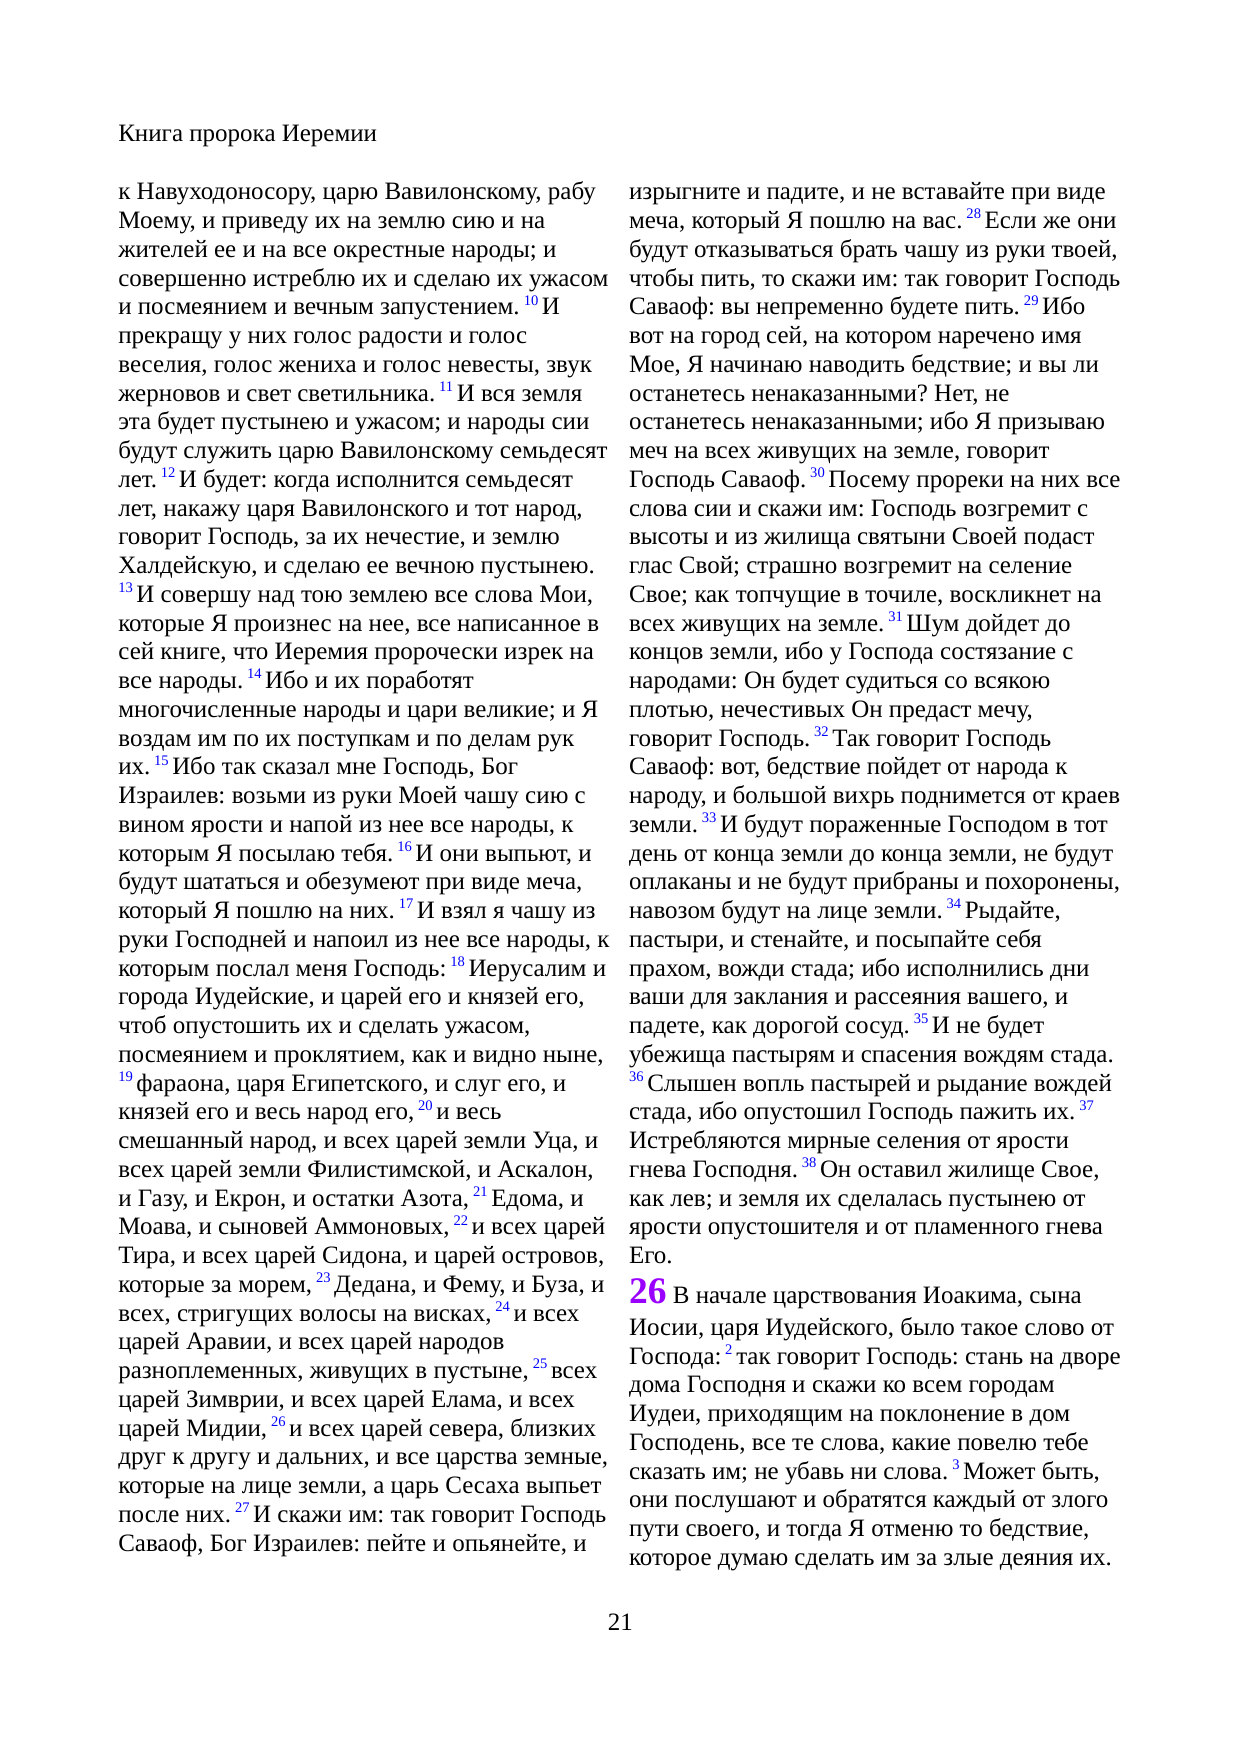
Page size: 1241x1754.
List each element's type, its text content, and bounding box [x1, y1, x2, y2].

text к Навуходоносору, царю Вавилонскому, рабу Моему, и приведу их на землю сию и на жителей ее и на все окрестные народы; и совершенно истреблю их и сделаю их ужасом и посмеянием и вечным запустением. 10 И прекращу у них голос радости и голос веселия, голос жениха и голос невесты, звук жерновов и свет светильника. 11 И вся земля эта будет пустынею и ужасом; и народы сии будут служить царю Вавилонскому семьдесят лет. 12 И будет: когда исполнится семьдесят лет, накажу царя Вавилонского и тот народ, говорит Господь, за их нечестие, и землю Халдейскую, и сделаю ее вечною пустынею. 13 И совершу над тою землею все слова Мои, которые Я произнес на нее, все написанное в сей книге, что Иеремия пророчески изрек на все народы. 14 Ибо и их поработят многочисленные народы и цари великие; и Я воздам им по их поступкам и по делам рук их. 15 Ибо так сказал мне Господь, Бог Израилев: возьми из руки Моей чашу сию с вином ярости и напой из нее все народы, к которым Я посылаю тебя. 16 И они выпьют, и будут шататься и обезумеют при виде меча, который Я пошлю на них. 17 И взял я чашу из руки Господней и напоил из нее все народы, к которым послал меня Господь: 18 Иерусалим и города Иудейские, и царей его и князей его, чтоб опустошить их и сделать ужасом, посмеянием и проклятием, как и видно ныне, 19 фараона, царя Египетского, и слуг его, и князей его и весь народ его, 20 и весь смешанный народ, и всех царей земли Уца, и всех царей земли Филистимской, и Аскалон, и Газу, и Екрон, и остатки Азота, 21 Едома, и Моава, и сыновей Аммоновых, 22 и всех царей Тира, и всех царей Сидона, и царей островов, которые за морем, 23 Дедана, и Фему, и Буза, и всех, стригущих волосы на висках, 24 и всех царей Аравии, и всех царей народов разноплеменных, живущих в пустыне, 25 всех царей Зимврии, и всех царей Елама, и всех царей Мидии, 26 и всех царей севера, близких друг к другу и дальних, и все царства земные, которые на лице земли, а царь Сесаха выпьет после них. 27 И скажи им: так говорит Господь Саваоф, Бог Израилев: пейте и опьянейте, и [118, 176, 611, 1556]
text изрыгните и падите, и не вставайте при виде меча, который Я пошлю на вас. 28 Если же они будут отказываться брать чашу из руки твоей, чтобы пить, то скажи им: так говорит Господь Саваоф: вы непременно будете пить. 29 Ибо вот на город сей, на котором наречено имя Мое, Я начинаю наводить бедствие; и вы ли останетесь ненаказанными? Нет, не останетесь ненаказанными; ибо Я призываю меч на всех живущих на земле, говорит Господь Саваоф. 30 Посему прореки на них все слова сии и скажи им: Господь возгремит с высоты и из жилища святыни Своей подаст глас Свой; страшно возгремит на селение Свое; как топчущие в точиле, воскликнет на всех живущих на земле. 31 Шум дойдет до концов земли, ибо у Господа состязание с народами: Он будет судиться со всякою плотью, нечестивых Он предаст мечу, говорит Господь. 32 Так говорит Господь Саваоф: вот, бедствие пойдет от народа к народу, и большой вихрь поднимется от краев земли. 33 И будут пораженные Господом в тот день от конца земли до конца земли, не будут оплаканы и не будут прибраны и похоронены, навозом будут на лице земли. 34 Рыдайте, пастыри, и стенайте, и посыпайте себя прахом, вожди стада; ибо исполнились дни ваши для заклания и рассеяния вашего, и падете, как дорогой сосуд. 35 И не будет убежища пастырям и спасения вождям стада. 36 Слышен вопль пастырей и рыдание вождей стада, ибо опустошил Господь пажить их. 37 Истребляются мирные селения от ярости гнева Господня. 38 Он оставил жилище Свое, как лев; и земля их сделалась пустынею от ярости опустошителя и от пламенного гнева Его. [629, 176, 1122, 1269]
text 26 В начале царствования Иоакима, сына Иосии, царя Иудейского, было такое слово от Господа: 2 так говорит Господь: стань на дворе дома Господня и скажи ко всем городам Иудеи, приходящим на поклонение в дом Господень, все те слова, какие повелю тебе сказать им; не убавь ни слова. 3 Может быть, они послушают и обратятся каждый от злого пути своего, и тогда Я отменю то бедствие, которое думаю сделать им за злые деяния их. [629, 1269, 1122, 1571]
